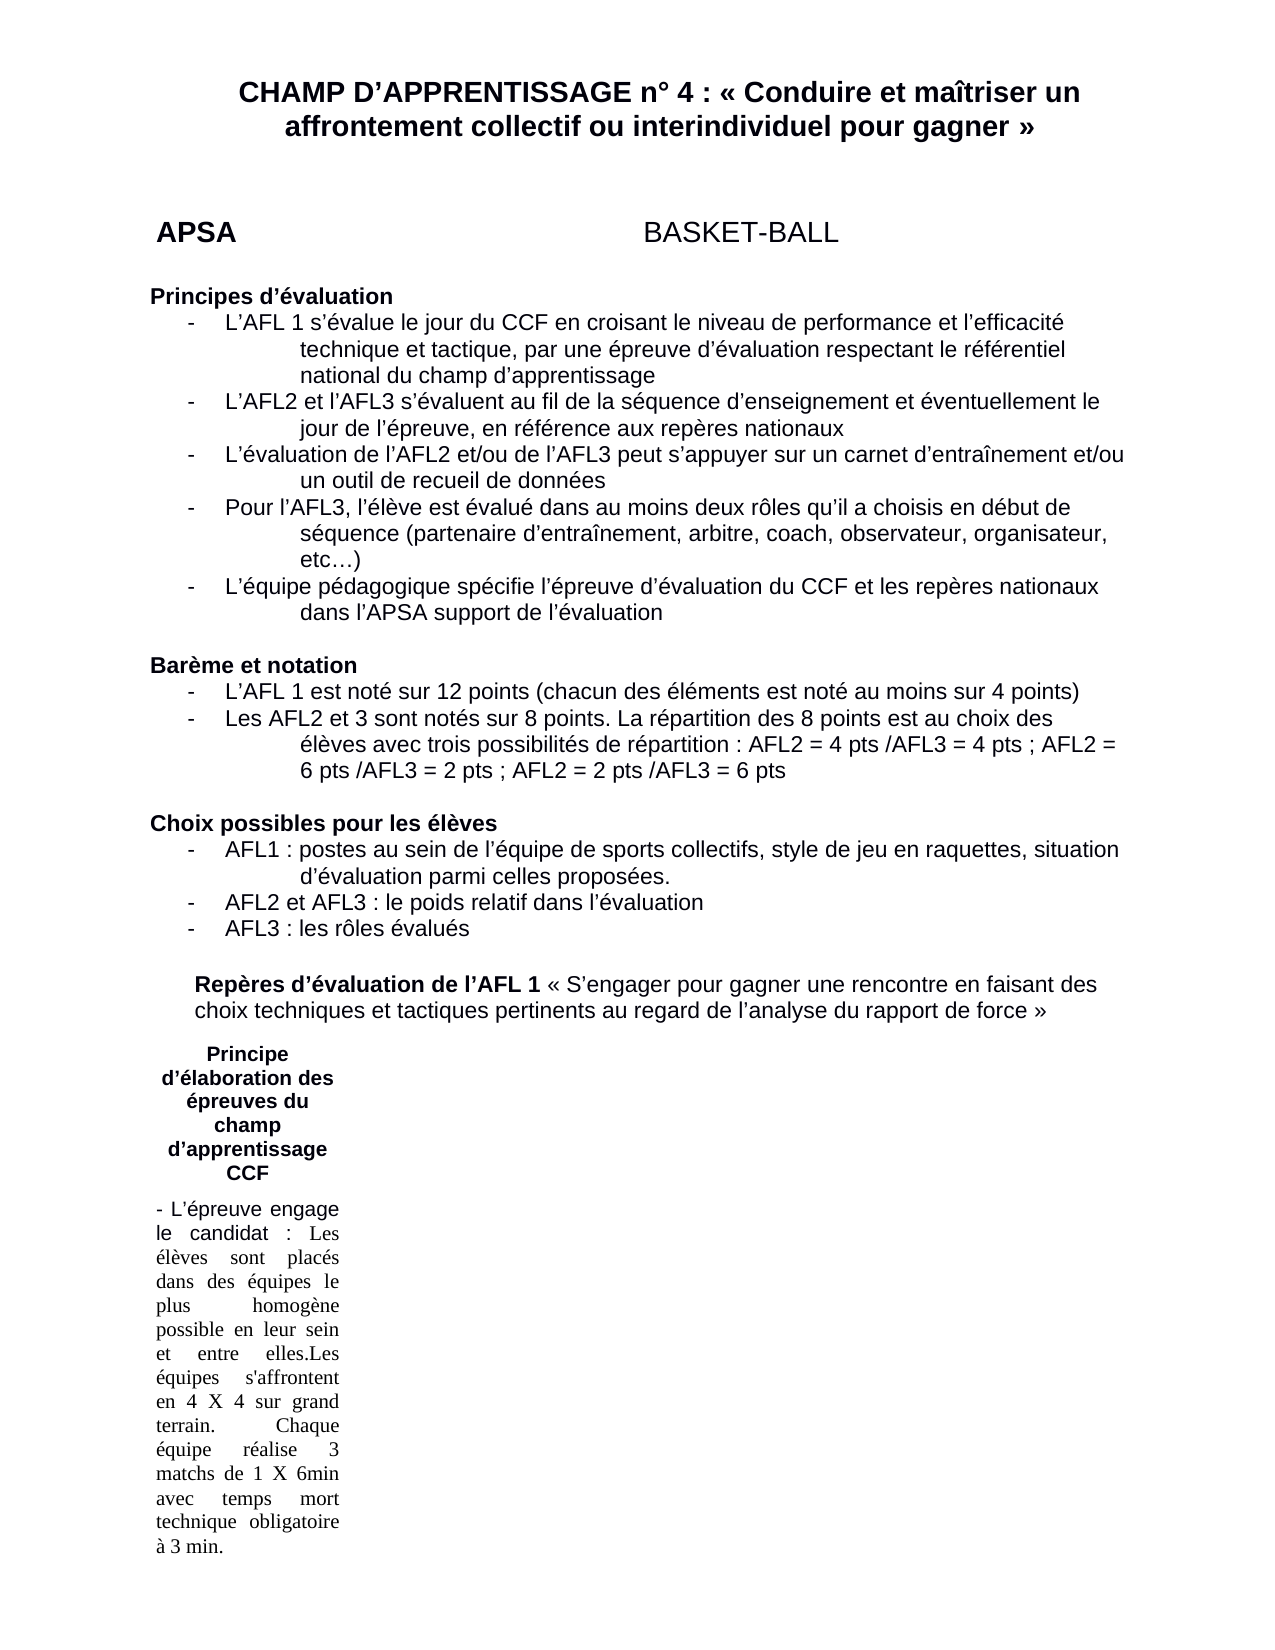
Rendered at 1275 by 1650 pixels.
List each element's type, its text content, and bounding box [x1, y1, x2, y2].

text Barème et notation [150, 652, 1125, 678]
list L’AFL 1 s’évalue le jour du CCF en croisant le niveau de performance et l’efficacité technique et tactique, par une épreuve d’évaluation respectant le référentiel national du champ d’apprentissage [187, 309, 1125, 388]
list L’AFL2 et l’AFL3 s’évaluent au fil de la séquence d’enseignement et éventuellement le jour de l’épreuve, en référence aux repères nationaux [187, 388, 1125, 441]
list Les AFL2 et 3 sont notés sur 8 points. La répartition des 8 points est au choix des élèves avec trois possibilités de répartition : AFL2 = 4 pts /AFL3 = 4 pts ; AFL2 = 6 pts /AFL3 = 2 pts ; AFL2 = 2 pts /AFL3 = 6 pts [187, 704, 1125, 784]
text Principes d’évaluation [150, 283, 1125, 309]
table_header APSA [150, 209, 637, 254]
list L’évaluation de l’AFL2 et/ou de l’AFL3 peut s’appuyer sur un carnet d’entraînement et/ou un outil de recueil de données [187, 441, 1125, 494]
list L’AFL 1 est noté sur 12 points (chacun des éléments est noté au moins sur 4 points) [187, 678, 1125, 704]
list L’équipe pédagogique spécifie l’épreuve d’évaluation du CCF et les repères nationaux dans l’APSA support de l’évaluation [187, 573, 1125, 626]
table_header Principe d’élaboration des épreuves du champ d’apprentissage CCF [150, 1036, 345, 1191]
table_header BASKET-BALL [638, 209, 1125, 254]
text CHAMP D’APPRENTISSAGE n° 4 : « Conduire et maîtriser un affrontement collectif ou interindividuel pour gagner » [194, 75, 1125, 142]
list AFL1 : postes au sein de l’équipe de sports collectifs, style de jeu en raquettes, situation d’évaluation parmi celles proposées. [187, 836, 1125, 889]
list AFL3 : les rôles évalués [187, 915, 1125, 942]
list AFL2 et AFL3 : le poids relatif dans l’évaluation [187, 889, 1125, 915]
list Pour l’AFL3, l’élève est évalué dans au moins deux rôles qu’il a choisis en début de séquence (partenaire d’entraînement, arbitre, coach, observateur, organisateur, etc…) [187, 494, 1125, 573]
text Repères d’évaluation de l’AFL 1 « S’engager pour gagner une rencontre en faisant des choix techniques et tactiques pertinents au regard de l’analyse du rapport de force » [194, 971, 1125, 1023]
text Choix possibles pour les élèves [150, 810, 1125, 836]
table_cell - L’épreuve engage le candidat : Les élèves sont placés dans des équipes le plus homogène possible en leur sein et entre elles.Les équipes s'affrontent en 4 X 4 sur grand terrain. Chaque équipe réalise 3 matchs de 1 X 6min avec temps mort technique obligatoire à 3 min. [150, 1191, 345, 1563]
